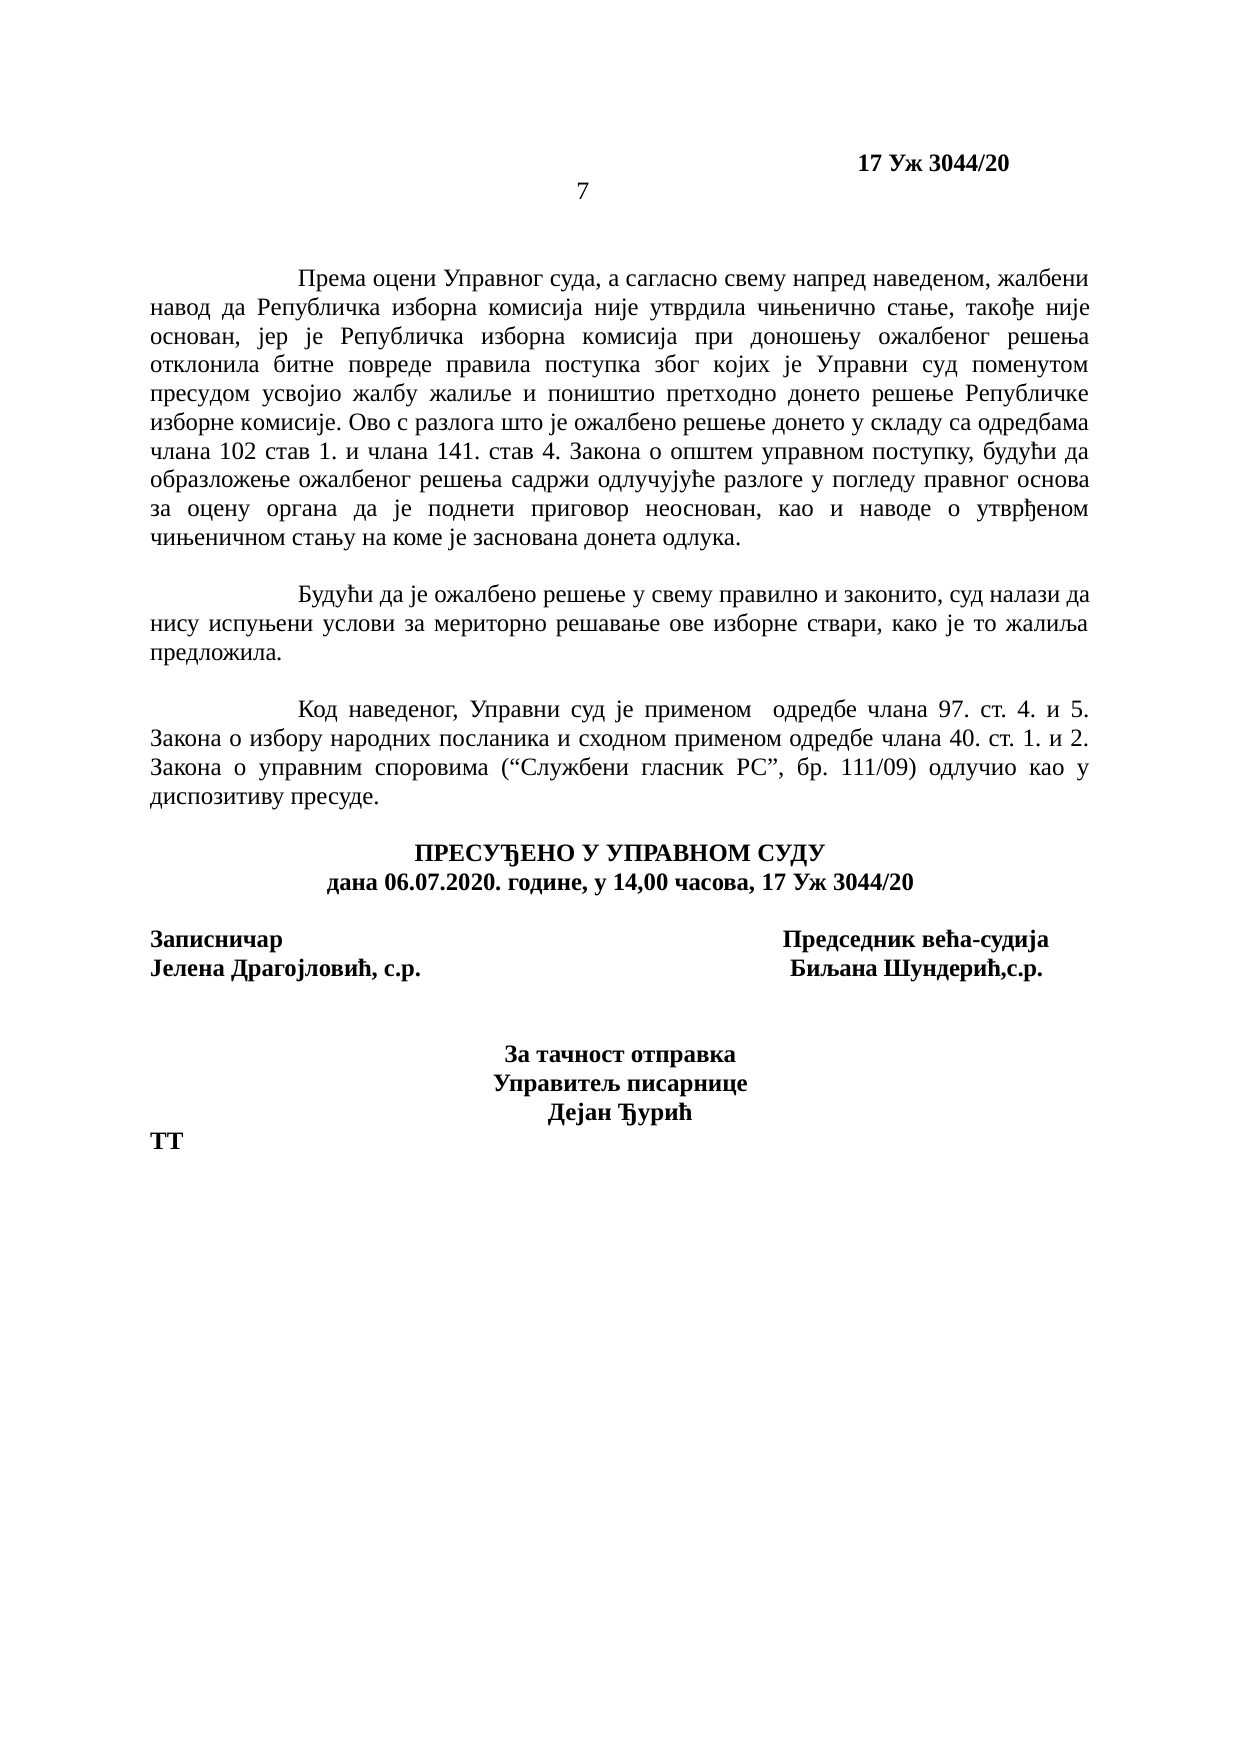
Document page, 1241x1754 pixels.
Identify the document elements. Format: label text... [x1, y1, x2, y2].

text ТТ [150, 1126, 1090, 1154]
text Код наведеног, Управни суд је применом одредбе члана 97. ст. 4. и 5. Закона о избору народних посланика и сходном применом одредбе члана 40. ст. 1. и 2. Закона о управним споровима (“Службени гласник РС”, бр. 111/09) одлучио као у диспозитиву пресуде. [150, 694, 1090, 809]
text Записничар Председник већа-судија [150, 924, 1090, 953]
text Управитељ писарнице [150, 1068, 1090, 1097]
text Према оцени Управног суда, а сагласно свему напред наведеном, жалбени навод да Републичка изборна комисија није утврдила чињенично стање, такође није основан, јер је Републичка изборна комисија при доношењу ожалбеног решења отклонила битне повреде правила поступка због којих је Управни суд поменутом пресудом усвојио жалбу жалиље и поништио претходно донето решење Републичке изборне комисије. Ово с разлога што је ожалбено решење донето у складу са одредбама члана 102 став 1. и члана 141. став 4. Закона о општем управном поступку, будући да образложење ожалбеног решења садржи одлучујуће разлоге у погледу правног основа за оцену органа да је поднети приговор неоснован, као и наводе о утврђеном чињеничном стању на коме је заснована донета одлука. [150, 263, 1090, 551]
text Јелена Драгојловић, с.р. Биљана Шундерић,с.р. [150, 953, 1090, 982]
text За тачност отправка [150, 1039, 1090, 1068]
text дана 06.07.2020. године, у 14,00 часова, 17 Уж 3044/20 [150, 867, 1090, 896]
text ПРЕСУЂЕНО У УПРАВНОМ СУДУ [150, 838, 1090, 867]
text Дејан Ђурић [150, 1097, 1090, 1126]
text Будући да је ожалбено решење у свему правилно и законито, суд налази да нису испуњени услови за мериторно решавање ове изборне ствари, како је то жалиља предложила. [150, 579, 1090, 666]
